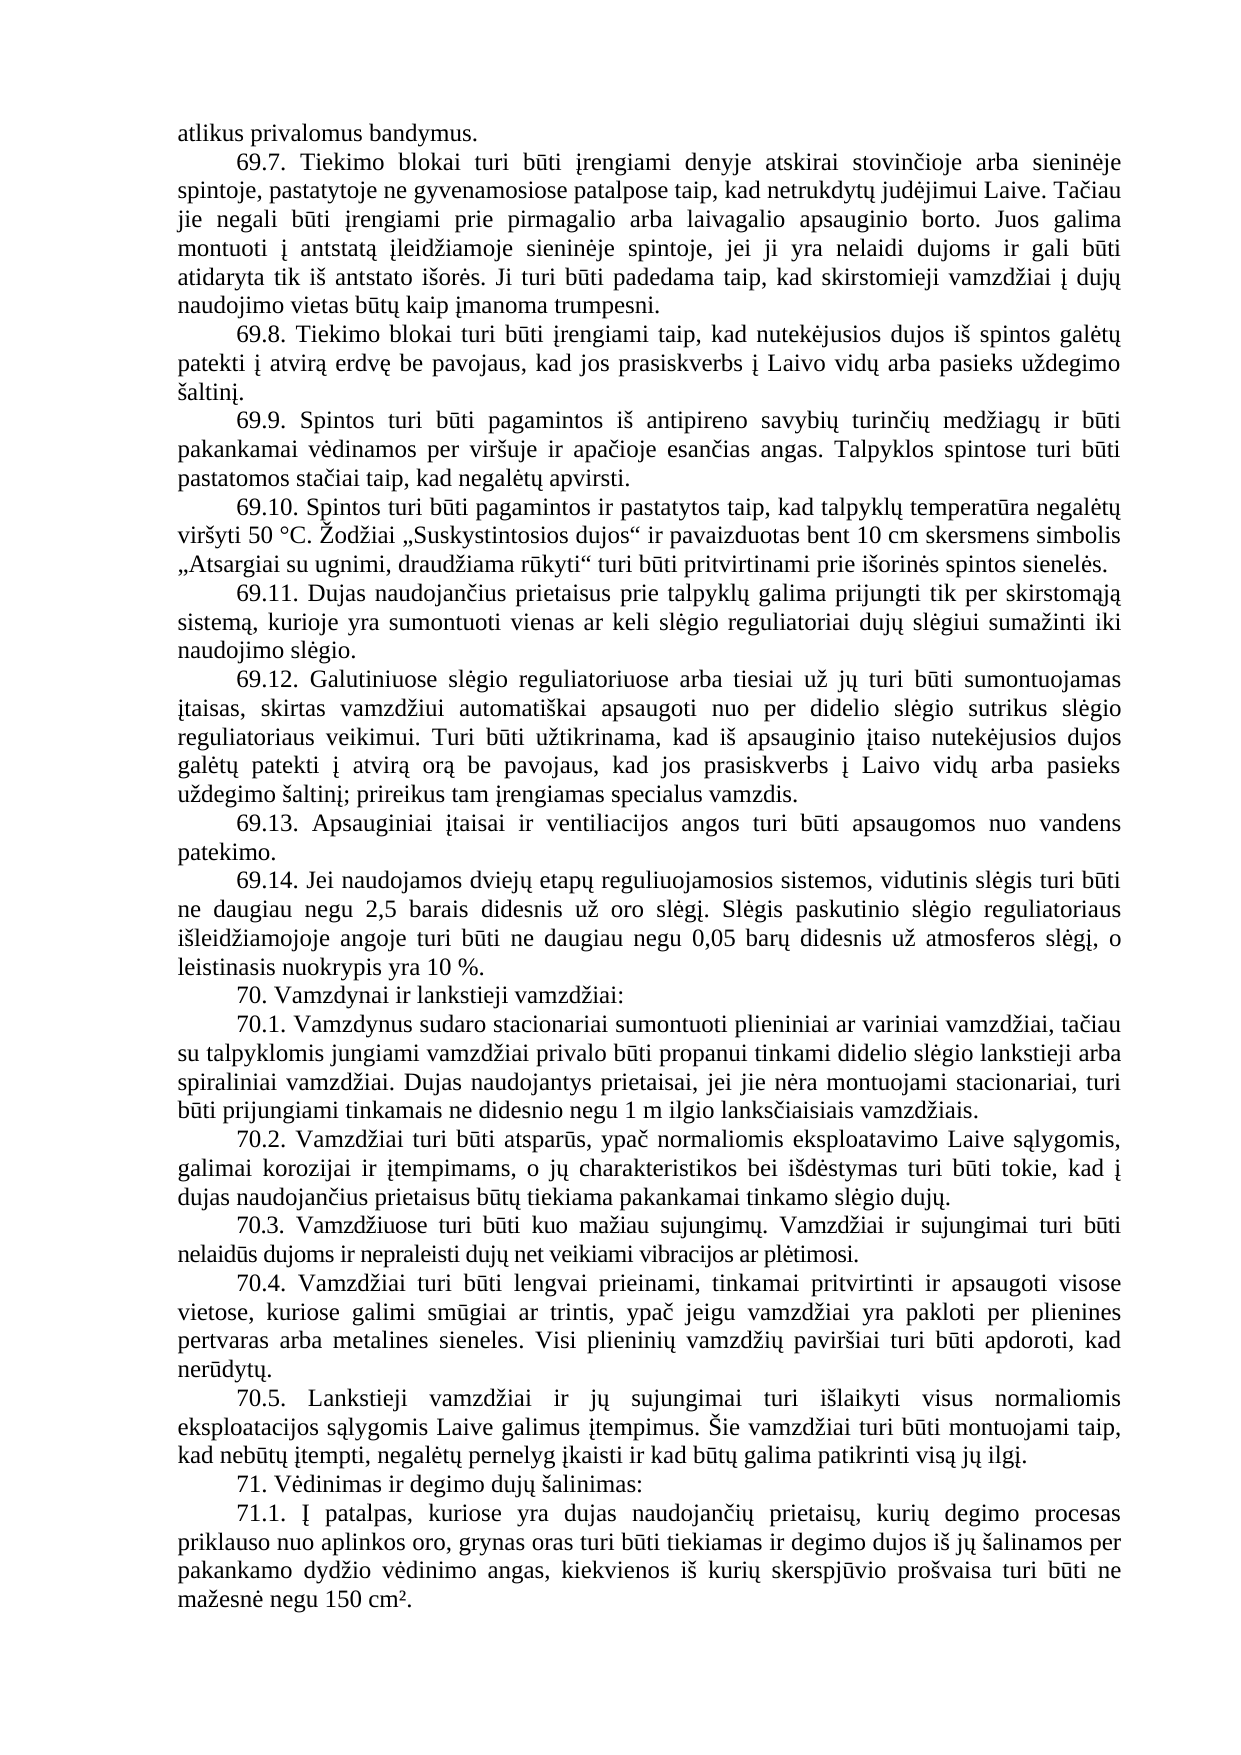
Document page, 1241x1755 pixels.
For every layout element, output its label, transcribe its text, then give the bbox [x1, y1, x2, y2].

text 69.12. Galutiniuose slėgio reguliatoriuose arba tiesiai už jų turi būti sumontuojamas įtaisas, skirtas vamzdžiui automatiškai apsaugoti nuo per didelio slėgio sutrikus slėgio reguliatoriaus veikimui. Turi būti užtikrinama, kad iš apsauginio įtaiso nutekėjusios dujos galėtų patekti į atvirą orą be pavojaus, kad jos prasiskverbs į Laivo vidų arba pasieks uždegimo šaltinį; prireikus tam įrengiamas specialus vamzdis. [177, 664, 1122, 808]
text 69.14. Jei naudojamos dviejų etapų reguliuojamosios sistemos, vidutinis slėgis turi būti ne daugiau negu 2,5 barais didesnis už oro slėgį. Slėgis paskutinio slėgio reguliatoriaus išleidžiamojoje angoje turi būti ne daugiau negu 0,05 barų didesnis už atmosferos slėgį, o leistinasis nuokrypis yra 10 %. [177, 866, 1122, 981]
text 69.10. Spintos turi būti pagamintos ir pastatytos taip, kad talpyklų temperatūra negalėtų viršyti 50 °C. Žodžiai „Suskystintosios dujos“ ir pavaizduotas bent 10 cm skersmens simbolis „Atsargiai su ugnimi, draudžiama rūkyti“ turi būti pritvirtinami prie išorinės spintos sienelės. [177, 492, 1122, 578]
text 70.5. Lankstieji vamzdžiai ir jų sujungimai turi išlaikyti visus normaliomis eksploatacijos sąlygomis Laive galimus įtempimus. Šie vamzdžiai turi būti montuojami taip, kad nebūtų įtempti, negalėtų pernelyg įkaisti ir kad būtų galima patikrinti visą jų ilgį. [177, 1383, 1122, 1469]
text 69.9. Spintos turi būti pagamintos iš antipireno savybių turinčių medžiagų ir būti pakankamai vėdinamos per viršuje ir apačioje esančias angas. Talpyklos spintose turi būti pastatomos stačiai taip, kad negalėtų apvirsti. [177, 406, 1122, 492]
text 69.13. Apsauginiai įtaisai ir ventiliacijos angos turi būti apsaugomos nuo vandens patekimo. [177, 808, 1122, 866]
text 69.7. Tiekimo blokai turi būti įrengiami denyje atskirai stovinčioje arba sieninėje spintoje, pastatytoje ne gyvenamosiose patalpose taip, kad netrukdytų judėjimui Laive. Tačiau jie negali būti įrengiami prie pirmagalio arba laivagalio apsauginio borto. Juos galima montuoti į antstatą įleidžiamoje sieninėje spintoje, jei ji yra nelaidi dujoms ir gali būti atidaryta tik iš antstato išorės. Ji turi būti padedama taip, kad skirstomieji vamzdžiai į dujų naudojimo vietas būtų kaip įmanoma trumpesni. [177, 147, 1122, 319]
text 70.3. Vamzdžiuose turi būti kuo mažiau sujungimų. Vamzdžiai ir sujungimai turi būti nelaidūs dujoms ir nepraleisti dujų net veikiami vibracijos ar plėtimosi. [177, 1211, 1122, 1268]
text 71. Vėdinimas ir degimo dujų šalinimas: [177, 1469, 1122, 1498]
text atlikus privalomus bandymus. [177, 118, 1122, 147]
text 70.2. Vamzdžiai turi būti atsparūs, ypač normaliomis eksploatavimo Laive sąlygomis, galimai korozijai ir įtempimams, o jų charakteristikos bei išdėstymas turi būti tokie, kad į dujas naudojančius prietaisus būtų tiekiama pakankamai tinkamo slėgio dujų. [177, 1124, 1122, 1211]
text 70.4. Vamzdžiai turi būti lengvai prieinami, tinkamai pritvirtinti ir apsaugoti visose vietose, kuriose galimi smūgiai ar trintis, ypač jeigu vamzdžiai yra pakloti per plienines pertvaras arba metalines sieneles. Visi plieninių vamzdžių paviršiai turi būti apdoroti, kad nerūdytų. [177, 1268, 1122, 1383]
text 71.1. Į patalpas, kuriose yra dujas naudojančių prietaisų, kurių degimo procesas priklauso nuo aplinkos oro, grynas oras turi būti tiekiamas ir degimo dujos iš jų šalinamos per pakankamo dydžio vėdinimo angas, kiekvienos iš kurių skerspjūvio prošvaisa turi būti ne mažesnė negu 150 cm². [177, 1498, 1122, 1613]
text 69.8. Tiekimo blokai turi būti įrengiami taip, kad nutekėjusios dujos iš spintos galėtų patekti į atvirą erdvę be pavojaus, kad jos prasiskverbs į Laivo vidų arba pasieks uždegimo šaltinį. [177, 319, 1122, 406]
text 70.1. Vamzdynus sudaro stacionariai sumontuoti plieniniai ar variniai vamzdžiai, tačiau su talpyklomis jungiami vamzdžiai privalo būti propanui tinkami didelio slėgio lankstieji arba spiraliniai vamzdžiai. Dujas naudojantys prietaisai, jei jie nėra montuojami stacionariai, turi būti prijungiami tinkamais ne didesnio negu 1 m ilgio lanksčiaisiais vamzdžiais. [177, 1009, 1122, 1124]
text 70. Vamzdynai ir lankstieji vamzdžiai: [177, 981, 1122, 1009]
text 69.11. Dujas naudojančius prietaisus prie talpyklų galima prijungti tik per skirstomąją sistemą, kurioje yra sumontuoti vienas ar keli slėgio reguliatoriai dujų slėgiui sumažinti iki naudojimo slėgio. [177, 578, 1122, 664]
